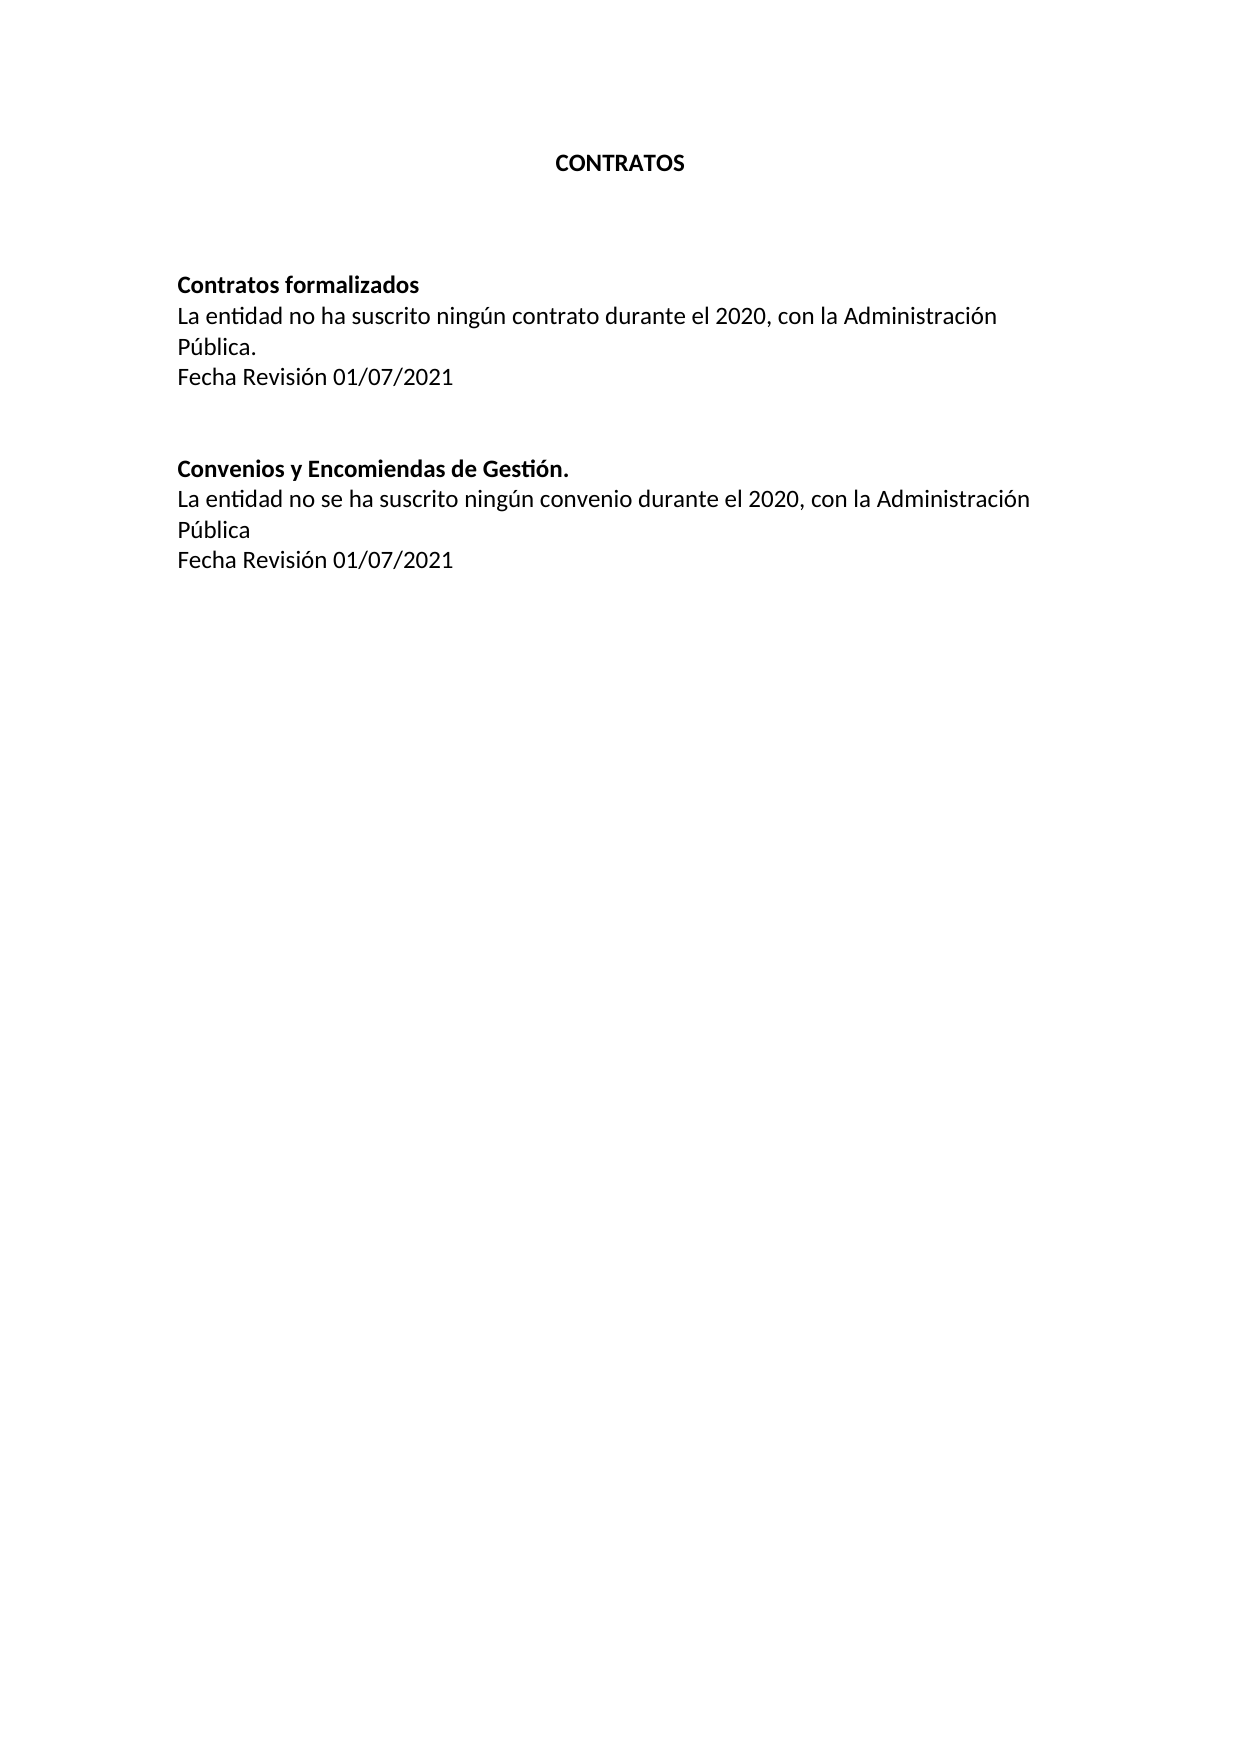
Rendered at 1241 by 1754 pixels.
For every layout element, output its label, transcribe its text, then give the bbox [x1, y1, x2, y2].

text La entidad no se ha suscrito ningún convenio durante el 2020, con la Administración Pública [177, 483, 1063, 544]
text La entidad no ha suscrito ningún contrato durante el 2020, con la Administración Pública. [177, 300, 1063, 361]
text CONTRATOS [177, 148, 1063, 178]
text Convenios y Encomiendas de Gestión. [177, 453, 1063, 483]
text Fecha Revisión 01/07/2021 [177, 544, 1063, 575]
text Fecha Revisión 01/07/2021 [177, 361, 1063, 392]
text Contratos formalizados [177, 270, 1063, 300]
